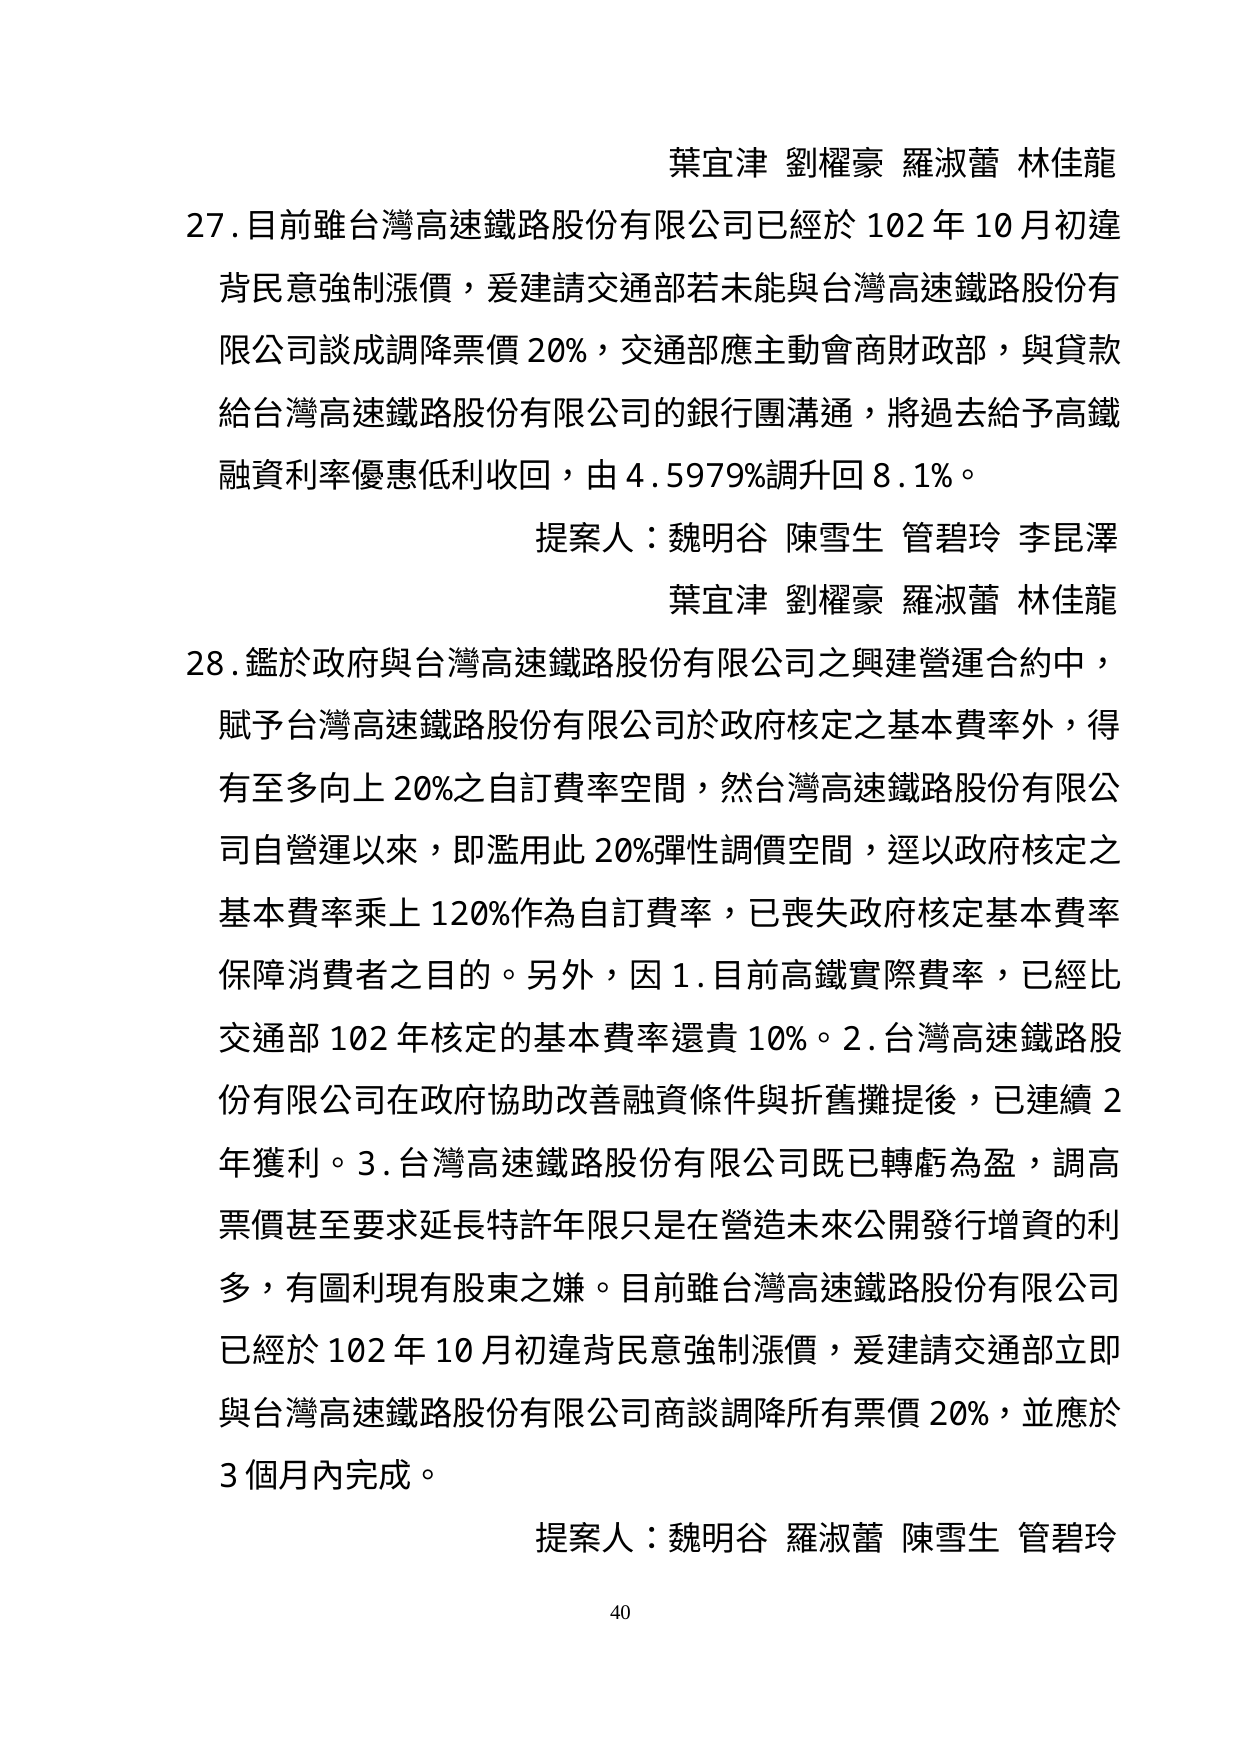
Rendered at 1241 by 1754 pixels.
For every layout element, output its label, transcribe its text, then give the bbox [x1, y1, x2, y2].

text 28.鑑於政府與台灣高速鐵路股份有限公司之興建營運合約中，賦予台灣高速鐵路股份有限公司於政府核定之基本費率外，得有至多向上20%之自訂費率空間，然台灣高速鐵路股份有限公司自營運以來，即濫用此20%彈性調價空間，逕以政府核定之基本費率乘上120%作為自訂費率，已喪失政府核定基本費率保障消費者之目的。另外，因1.目前高鐵實際費率，已經比交通部102年核定的基本費率還貴10%。2.台灣高速鐵路股份有限公司在政府協助改善融資條件與折舊攤提後，已連續2年獲利。3.台灣高速鐵路股份有限公司既已轉虧為盈，調高票價甚至要求延長特許年限只是在營造未來公開發行增資的利多，有圖利現有股東之嫌。目前雖台灣高速鐵路股份有限公司已經於102年10月初違背民意強制漲價，爰建請交通部立即與台灣高速鐵路股份有限公司商談調降所有票價20%，並應於3個月內完成。 [185, 619, 1122, 1494]
text 27.目前雖台灣高速鐵路股份有限公司已經於102年10月初違背民意強制漲價，爰建請交通部若未能與台灣高速鐵路股份有限公司談成調降票價20%，交通部應主動會商財政部，與貸款給台灣高速鐵路股份有限公司的銀行團溝通，將過去給予高鐵融資利率優惠低利收回，由4.5979%調升回8.1%。 [185, 182, 1122, 494]
text 提案人：魏明谷 陳雪生 管碧玲 李昆澤 葉宜津 劉櫂豪 羅淑蕾 林佳龍 [535, 494, 1122, 619]
text 提案人：魏明谷 羅淑蕾 陳雪生 管碧玲 [535, 1494, 1122, 1557]
text 葉宜津 劉櫂豪 羅淑蕾 林佳龍 [535, 119, 1122, 182]
